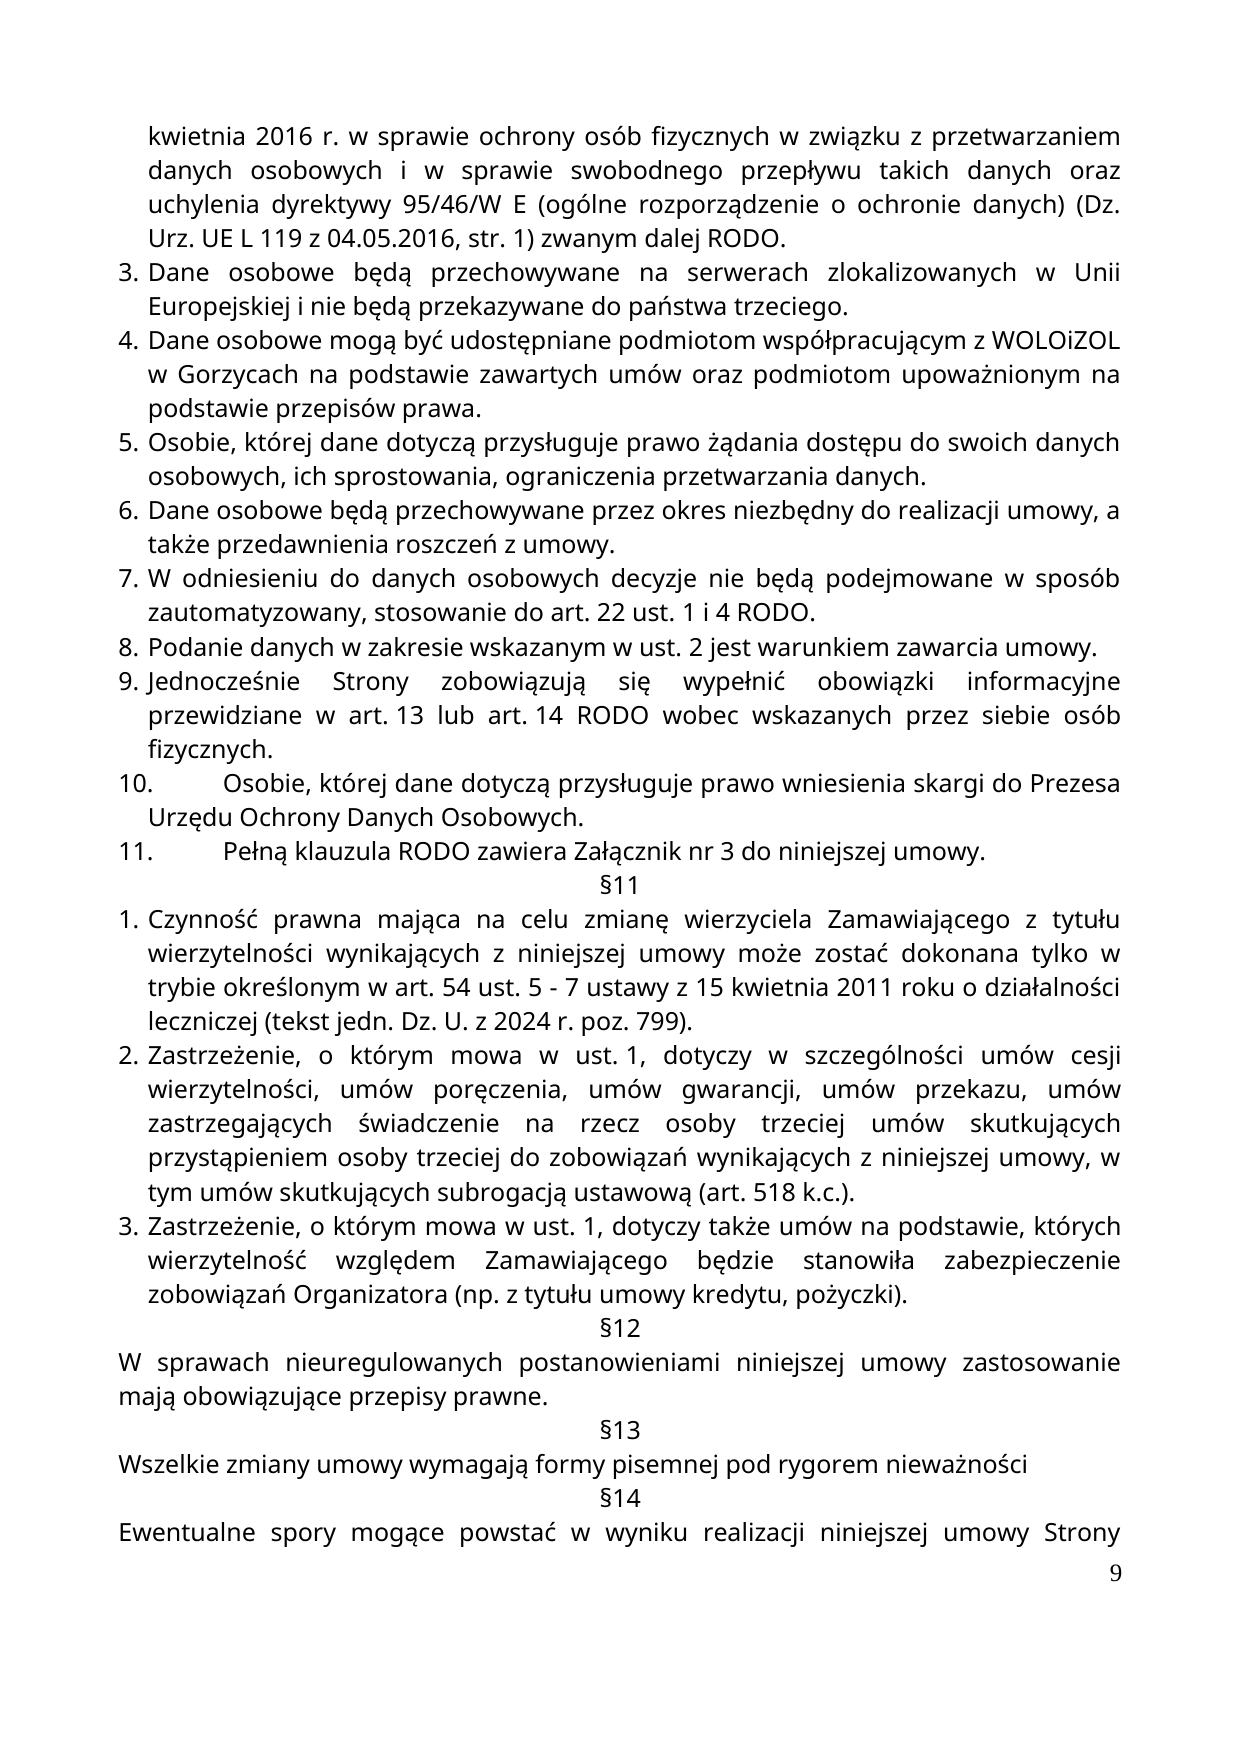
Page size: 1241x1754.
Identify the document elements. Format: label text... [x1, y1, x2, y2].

list W odniesieniu do danych osobowych decyzje nie będą podejmowane w sposób zautomatyzowany, stosowanie do art. 22 ust. 1 i 4 RODO. [118, 561, 1122, 629]
text Ewentualne spory mogące powstać w wyniku realizacji niniejszej umowy Strony [118, 1515, 1122, 1549]
text W sprawach nieuregulowanych postanowieniami niniejszej umowy zastosowanie mają obowiązujące przepisy prawne. [118, 1344, 1122, 1413]
text §11 [118, 868, 1122, 902]
text §14 [118, 1481, 1122, 1515]
list Jednocześnie Strony zobowiązują się wypełnić obowiązki informacyjne przewidziane w art. 13 lub art. 14 RODO wobec wskazanych przez siebie osób fizycznych. [118, 663, 1122, 765]
list Zastrzeżenie, o którym mowa w ust. 1, dotyczy także umów na podstawie, których wierzytelność względem Zamawiającego będzie stanowiła zabezpieczenie zobowiązań Organizatora (np. z tytułu umowy kredytu, pożyczki). [118, 1208, 1122, 1310]
list kwietnia 2016 r. w sprawie ochrony osób fizycznych w związku z przetwarzaniem danych osobowych i w sprawie swobodnego przepływu takich danych oraz uchylenia dyrektywy 95/46/W E (ogólne rozporządzenie o ochronie danych) (Dz. Urz. UE L 119 z 04.05.2016, str. 1) zwanym dalej RODO. [118, 118, 1122, 254]
list Podanie danych w zakresie wskazanym w ust. 2 jest warunkiem zawarcia umowy. [118, 629, 1122, 663]
list Osobie, której dane dotyczą przysługuje prawo żądania dostępu do swoich danych osobowych, ich sprostowania, ograniczenia przetwarzania danych. [118, 425, 1122, 493]
list Dane osobowe będą przechowywane na serwerach zlokalizowanych w Unii Europejskiej i nie będą przekazywane do państwa trzeciego. [118, 254, 1122, 323]
text Wszelkie zmiany umowy wymagają formy pisemnej pod rygorem nieważności [118, 1447, 1122, 1481]
list Dane osobowe będą przechowywane przez okres niezbędny do realizacji umowy, a także przedawnienia roszczeń z umowy. [118, 493, 1122, 561]
list Dane osobowe mogą być udostępniane podmiotom współpracującym z WOLOiZOL w Gorzycach na podstawie zawartych umów oraz podmiotom upoważnionym na podstawie przepisów prawa. [118, 323, 1122, 425]
list Osobie, której dane dotyczą przysługuje prawo wniesienia skargi do Prezesa Urzędu Ochrony Danych Osobowych. [118, 765, 1122, 833]
text §12 [118, 1310, 1122, 1344]
list Zastrzeżenie, o którym mowa w ust. 1, dotyczy w szczególności umów cesji wierzytelności, umów poręczenia, umów gwarancji, umów przekazu, umów zastrzegających świadczenie na rzecz osoby trzeciej umów skutkujących przystąpieniem osoby trzeciej do zobowiązań wynikających z niniejszej umowy, w tym umów skutkujących subrogacją ustawową (art. 518 k.c.). [118, 1038, 1122, 1208]
list Czynność prawna mająca na celu zmianę wierzyciela Zamawiającego z tytułu wierzytelności wynikających z niniejszej umowy może zostać dokonana tylko w trybie określonym w art. 54 ust. 5 - 7 ustawy z 15 kwietnia 2011 roku o działalności leczniczej (tekst jedn. Dz. U. z 2024 r. poz. 799). [118, 902, 1122, 1038]
text §13 [118, 1413, 1122, 1447]
list Pełną klauzula RODO zawiera Załącznik nr 3 do niniejszej umowy. [118, 833, 1122, 868]
